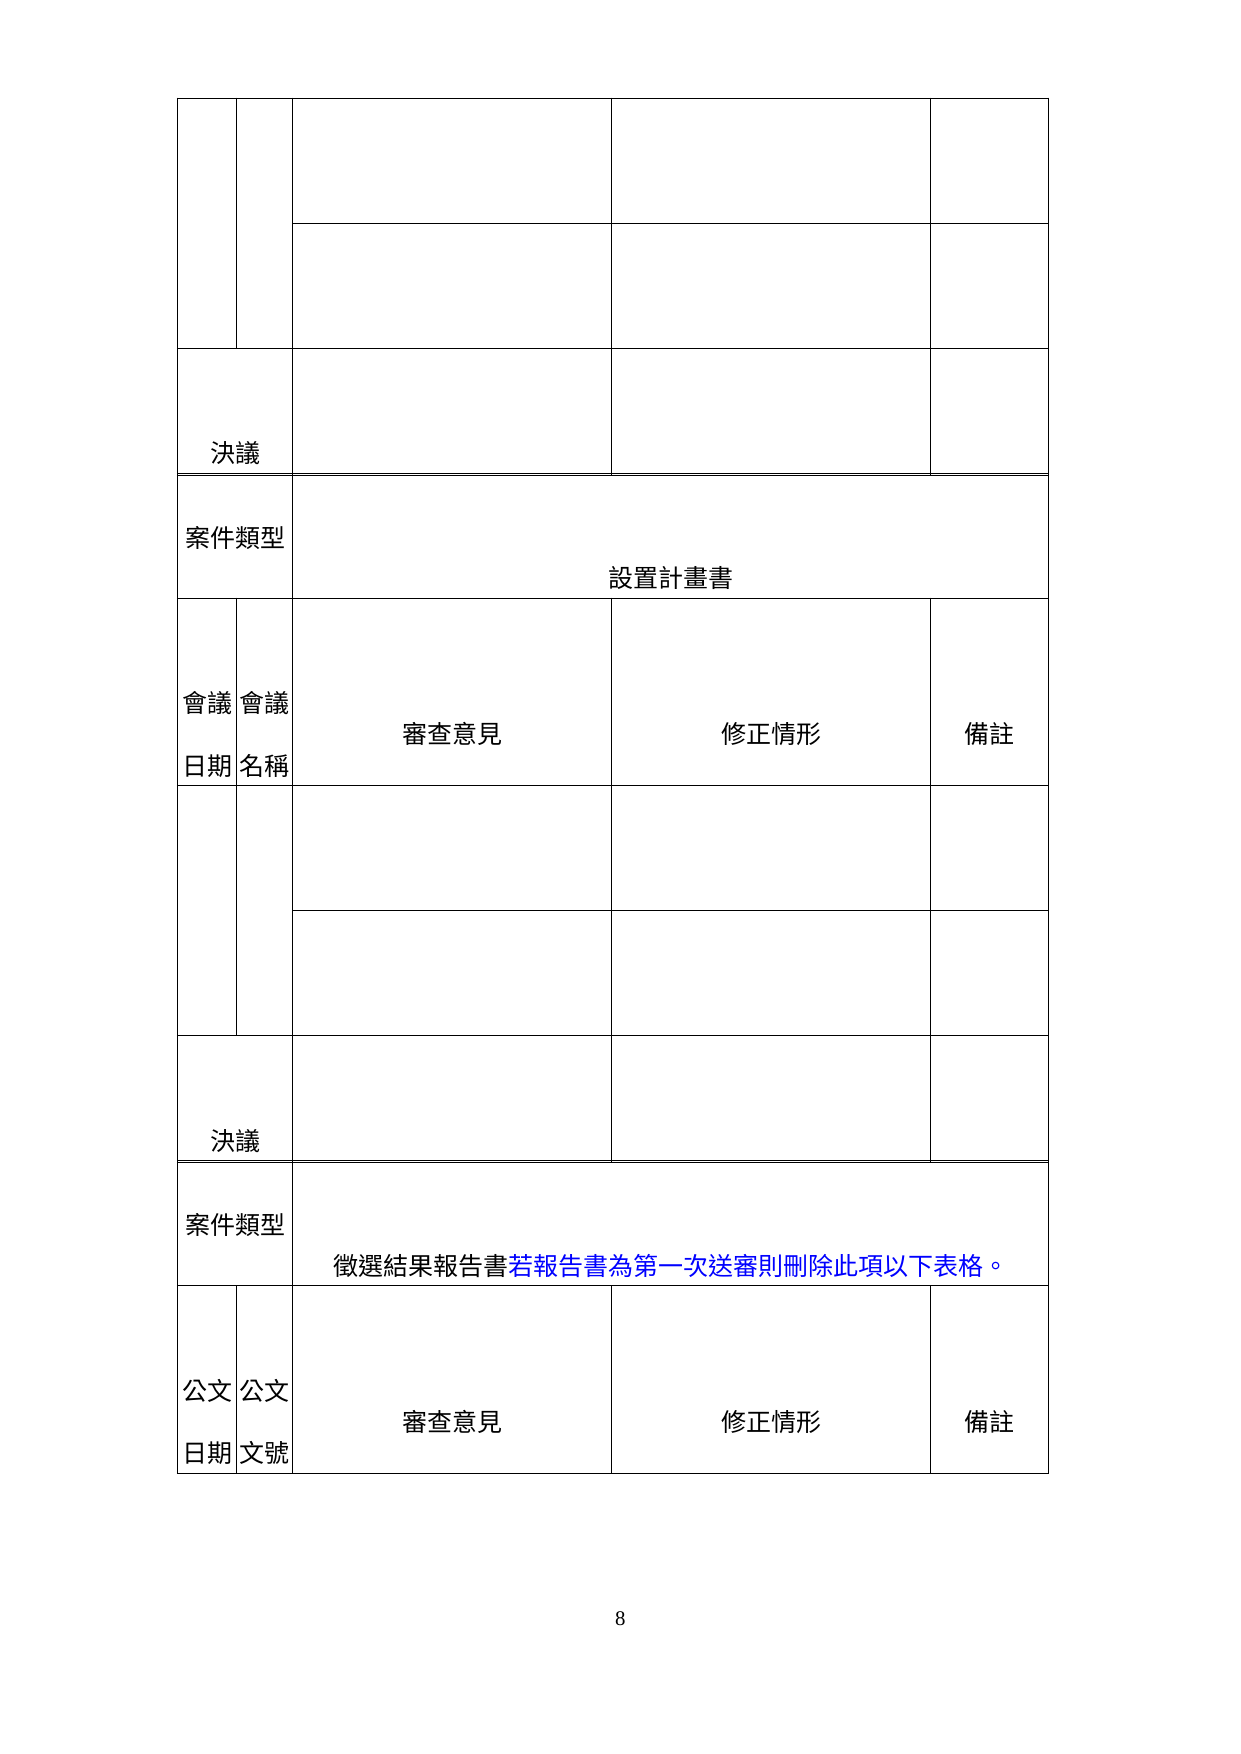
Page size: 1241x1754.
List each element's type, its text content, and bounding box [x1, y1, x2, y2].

table_cell [931, 349, 1048, 472]
table_cell 決議 [178, 1036, 292, 1160]
table_cell 備註 [931, 599, 1048, 785]
table_cell 案件類型 [178, 476, 292, 597]
table_cell 案件類型 [178, 1163, 292, 1285]
table_cell [293, 224, 611, 347]
table_cell [931, 1036, 1048, 1160]
table_cell [237, 786, 292, 1035]
table_cell [237, 99, 292, 347]
table_cell [931, 911, 1048, 1035]
table_cell [931, 786, 1048, 910]
table_cell [612, 1036, 930, 1160]
table_cell [612, 786, 930, 910]
table_cell [931, 99, 1048, 222]
table_cell 設置計畫書 [293, 476, 1048, 597]
table_cell [293, 911, 611, 1035]
table_cell 決議 [178, 349, 292, 472]
table_cell [612, 224, 930, 347]
table_cell 備註 [931, 1286, 1048, 1472]
table_cell [293, 1036, 611, 1160]
table_cell 審查意見 [293, 1286, 611, 1472]
table_cell 公文日期 [178, 1286, 236, 1472]
table_cell [178, 786, 236, 1035]
table_cell 修正情形 [612, 1286, 930, 1472]
table_cell [931, 224, 1048, 347]
table_cell [293, 349, 611, 472]
table_cell [178, 99, 236, 347]
table_cell [612, 349, 930, 472]
table_cell 會議名稱 [237, 599, 292, 785]
table_cell [293, 99, 611, 222]
table_cell [293, 786, 611, 910]
table_cell 徵選結果報告書若報告書為第一次送審則刪除此項以下表格。 [293, 1163, 1048, 1285]
table_cell [612, 99, 930, 222]
table_cell 修正情形 [612, 599, 930, 785]
table_cell 審查意見 [293, 599, 611, 785]
table_cell [612, 911, 930, 1035]
table_cell 會議日期 [178, 599, 236, 785]
table_cell 公文 文號 [237, 1286, 292, 1472]
